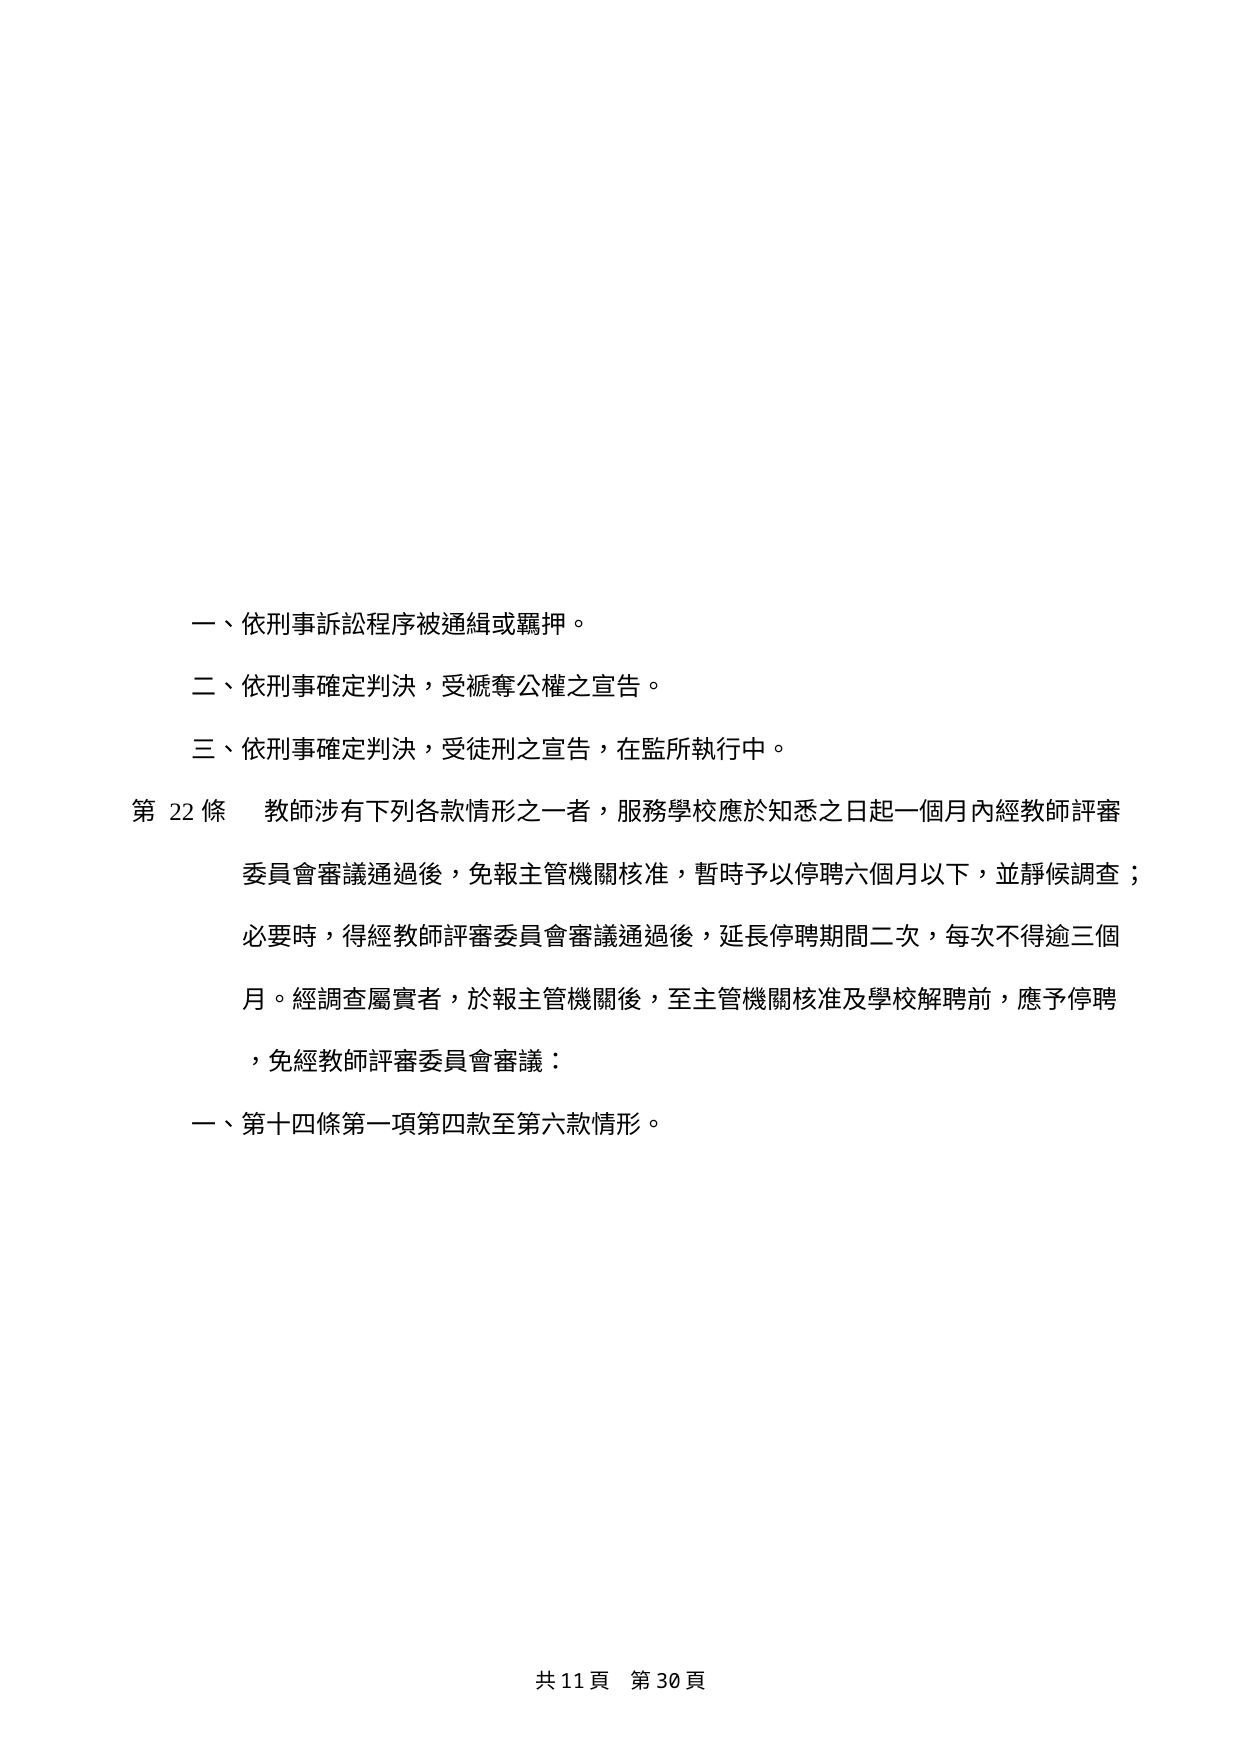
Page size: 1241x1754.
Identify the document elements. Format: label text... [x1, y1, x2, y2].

text 一、依刑事訴訟程序被通緝或羈押。 [191, 581, 1122, 643]
text 二、依刑事確定判決，受褫奪公權之宣告。 [191, 643, 1122, 706]
text ，免經教師評審委員會審議： [118, 1018, 1122, 1081]
text 一、第十四條第一項第四款至第六款情形。 [191, 1081, 1122, 1143]
text 第 22 條 教師涉有下列各款情形之一者，服務學校應於知悉之日起一個月內經教師評審委員會審議通過後，免報主管機關核准，暫時予以停聘六個月以下，並靜候調查；必要時，得經教師評審委員會審議通過後，延長停聘期間二次，每次不得逾三個月。經調查屬實者，於報主管機關後，至主管機關核准及學校解聘前，應予停聘 [118, 768, 1122, 1018]
text 三、依刑事確定判決，受徒刑之宣告，在監所執行中。 [191, 706, 1122, 768]
